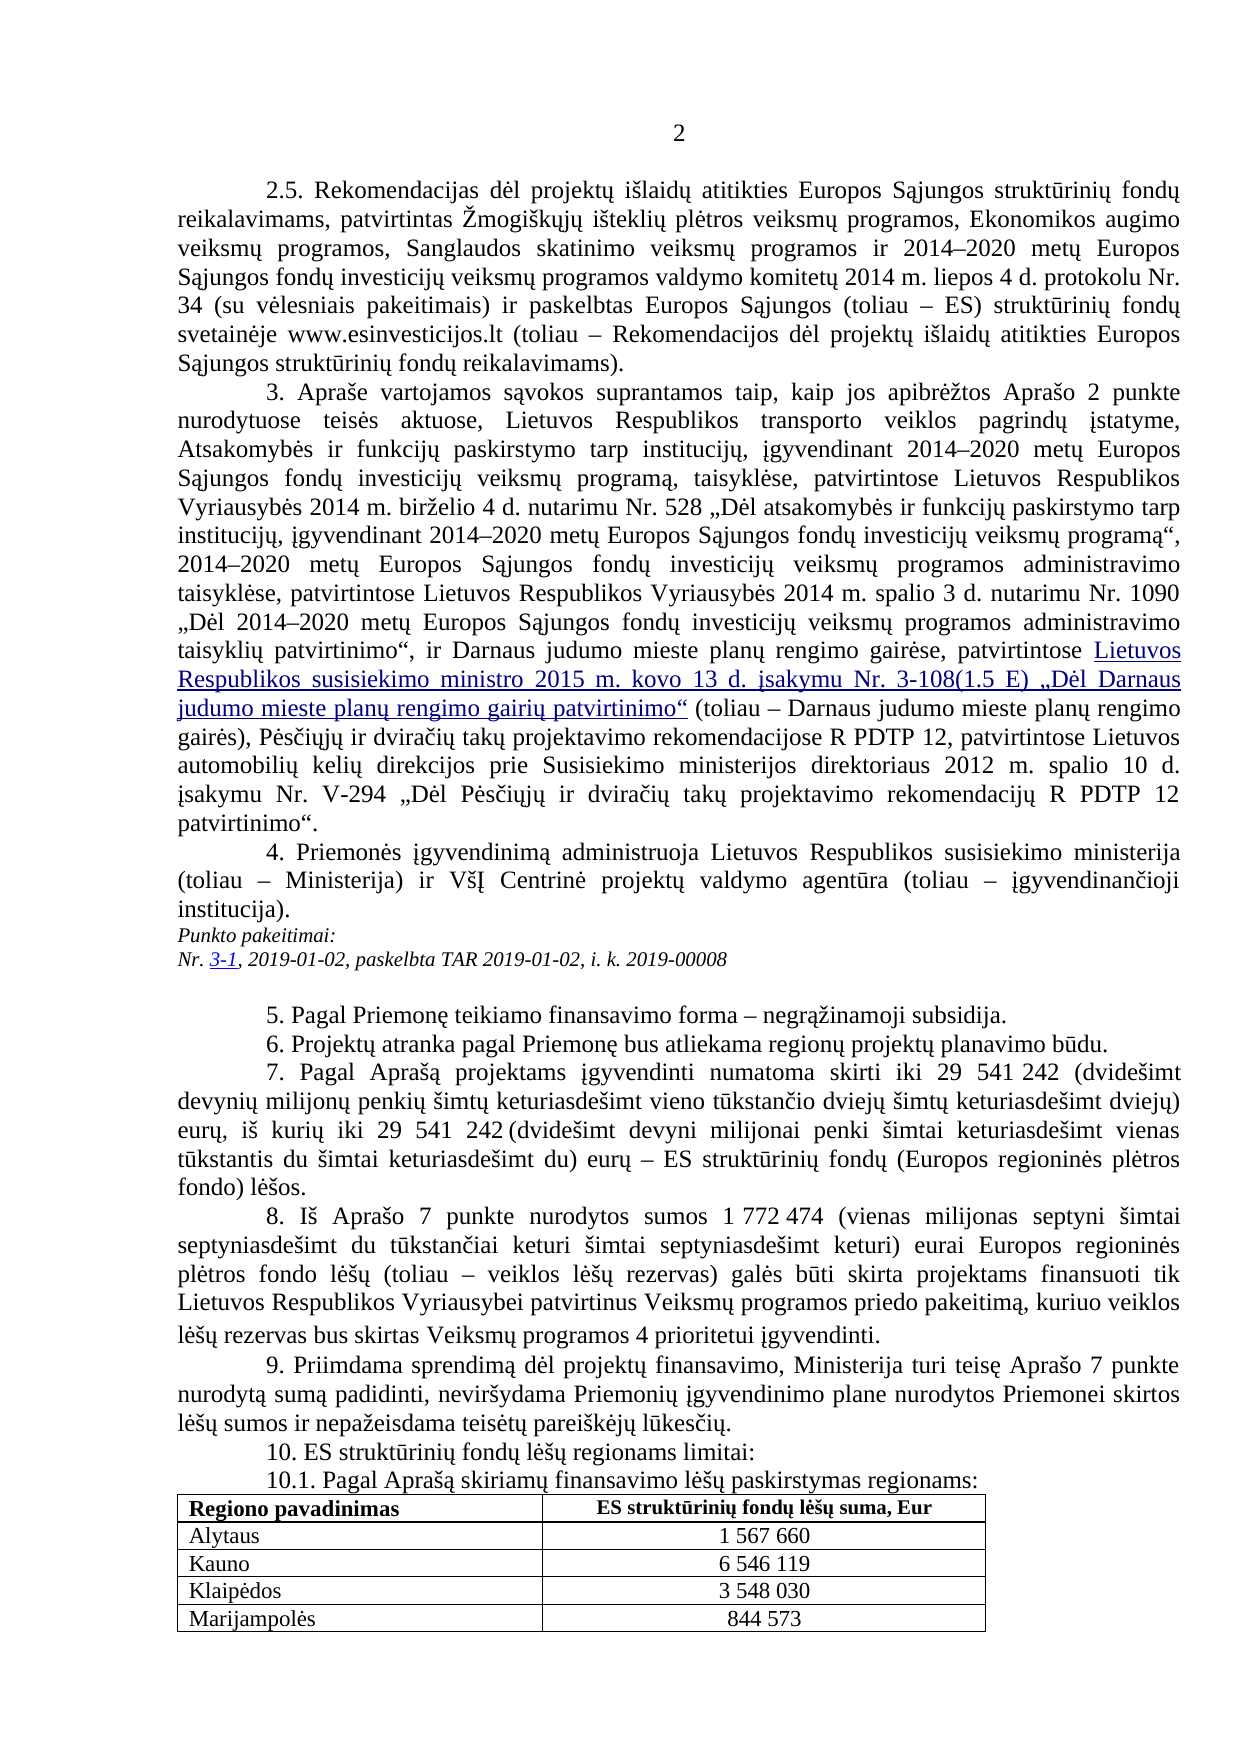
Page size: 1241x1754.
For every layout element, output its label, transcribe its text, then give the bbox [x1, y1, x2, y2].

text 4. Priemonės įgyvendinimą administruoja Lietuvos Respublikos susisiekimo ministerija (toliau – Ministerija) ir VšĮ Centrinė projektų valdymo agentūra (toliau – įgyvendinančioji institucija). [177, 837, 1181, 923]
table_cell Kauno [178, 1550, 542, 1576]
table_cell 1 567 660 [543, 1523, 985, 1549]
text judumo mieste planų rengimo gairių patvirtinimo“ (toliau – Darnaus judumo mieste planų rengimo gairės), Pėsčiųjų ir dviračių takų projektavimo rekomendacijose R PDTP 12, patvirtintose Lietuvos automobilių kelių direkcijos prie Susisiekimo ministerijos direktoriaus 2012 m. spalio 10 d. įsakymu Nr. V-294 „Dėl Pėsčiųjų ir dviračių takų projektavimo rekomendacijų R PDTP 12 patvirtinimo“. [177, 691, 1181, 837]
table_header ES struktūrinių fondų lėšų suma, Eur [543, 1495, 985, 1521]
text 10.1. Pagal Aprašą skiriamų finansavimo lėšų paskirstymas regionams: [177, 1465, 1181, 1494]
text 9. Priimdama sprendimą dėl projektų finansavimo, Ministerija turi teisę Aprašo 7 punkte nurodytą sumą padidinti, neviršydama Priemonių įgyvendinimo plane nurodytos Priemonei skirtos lėšų sumos ir nepažeisdama teisėtų pareiškėjų lūkesčių. [177, 1350, 1181, 1437]
table_cell Klaipėdos [178, 1577, 542, 1604]
text 3. Apraše vartojamos sąvokos suprantamos taip, kaip jos apibrėžtos Aprašo 2 punkte nurodytuose teisės aktuose, Lietuvos Respublikos transporto veiklos pagrindų įstatyme, Atsakomybės ir funkcijų paskirstymo tarp institucijų, įgyvendinant 2014–2020 metų Europos Sąjungos fondų investicijų veiksmų programą, taisyklėse, patvirtintose Lietuvos Respublikos Vyriausybės 2014 m. birželio 4 d. nutarimu Nr. 528 „Dėl atsakomybės ir funkcijų paskirstymo tarp institucijų, įgyvendinant 2014–2020 metų Europos Sąjungos fondų investicijų veiksmų programą“, 2014–2020 metų Europos Sąjungos fondų investicijų veiksmų programos administravimo taisyklėse, patvirtintose Lietuvos Respublikos Vyriausybės 2014 m. spalio 3 d. nutarimu Nr. 1090 „Dėl 2014–2020 metų Europos Sąjungos fondų investicijų veiksmų programos administravimo taisyklių patvirtinimo“, ir Darnaus judumo mieste planų rengimo gairėse, patvirtintose Lietuvos Respublikos susisiekimo ministro 2015 m. kovo 13 d. įsakymu Nr. 3-108(1.5 E) „Dėl Darnaus [177, 377, 1181, 689]
text Punkto pakeitimai: [177, 923, 1181, 947]
table_cell Alytaus [178, 1523, 542, 1549]
text 10. ES struktūrinių fondų lėšų regionams limitai: [177, 1437, 1181, 1465]
text Nr. 3-1, 2019-01-02, paskelbta TAR 2019-01-02, i. k. 2019-00008 [177, 947, 1181, 971]
text 8. Iš Aprašo 7 punkte nurodytos sumos 1 772 474 (vienas milijonas septyni šimtai septyniasdešimt du tūkstančiai keturi šimtai septyniasdešimt keturi) eurai Europos regioninės plėtros fondo lėšų (toliau – veiklos lėšų rezervas) galės būti skirta projektams finansuoti tik Lietuvos Respublikos Vyriausybei patvirtinus Veiksmų programos priedo pakeitimą, kuriuo veiklos lėšų rezervas bus skirtas Veiksmų programos 4 prioritetui įgyvendinti. [177, 1201, 1181, 1350]
table_cell 6 546 119 [543, 1550, 985, 1576]
text 6. Projektų atranka pagal Priemonę bus atliekama regionų projektų planavimo būdu. [177, 1029, 1181, 1057]
table_cell 3 548 030 [543, 1577, 985, 1604]
text 7. Pagal Aprašą projektams įgyvendinti numatoma skirti iki 29 541 242 (dvidešimt devynių milijonų penkių šimtų keturiasdešimt vieno tūkstančio dviejų šimtų keturiasdešimt dviejų) eurų, iš kurių iki 29 541 242 (dvidešimt devyni milijonai penki šimtai keturiasdešimt vienas tūkstantis du šimtai keturiasdešimt du) eurų – ES struktūrinių fondų (Europos regioninės plėtros fondo) lėšos. [177, 1057, 1181, 1201]
text 2.5. Rekomendacijas dėl projektų išlaidų atitikties Europos Sąjungos struktūrinių fondų reikalavimams, patvirtintas Žmogiškųjų išteklių plėtros veiksmų programos, Ekonomikos augimo veiksmų programos, Sanglaudos skatinimo veiksmų programos ir 2014–2020 metų Europos Sąjungos fondų investicijų veiksmų programos valdymo komitetų 2014 m. liepos 4 d. protokolu Nr. 34 (su vėlesniais pakeitimais) ir paskelbtas Europos Sąjungos (toliau – ES) struktūrinių fondų svetainėje www.esinvesticijos.lt (toliau – Rekomendacijos dėl projektų išlaidų atitikties Europos Sąjungos struktūrinių fondų reikalavimams). [177, 176, 1181, 377]
text 5. Pagal Priemonę teikiamo finansavimo forma – negrąžinamoji subsidija. [177, 1000, 1181, 1029]
table_cell Marijampolės [178, 1605, 542, 1631]
table_header Regiono pavadinimas [178, 1495, 542, 1521]
table_cell 844 573 [543, 1605, 985, 1631]
